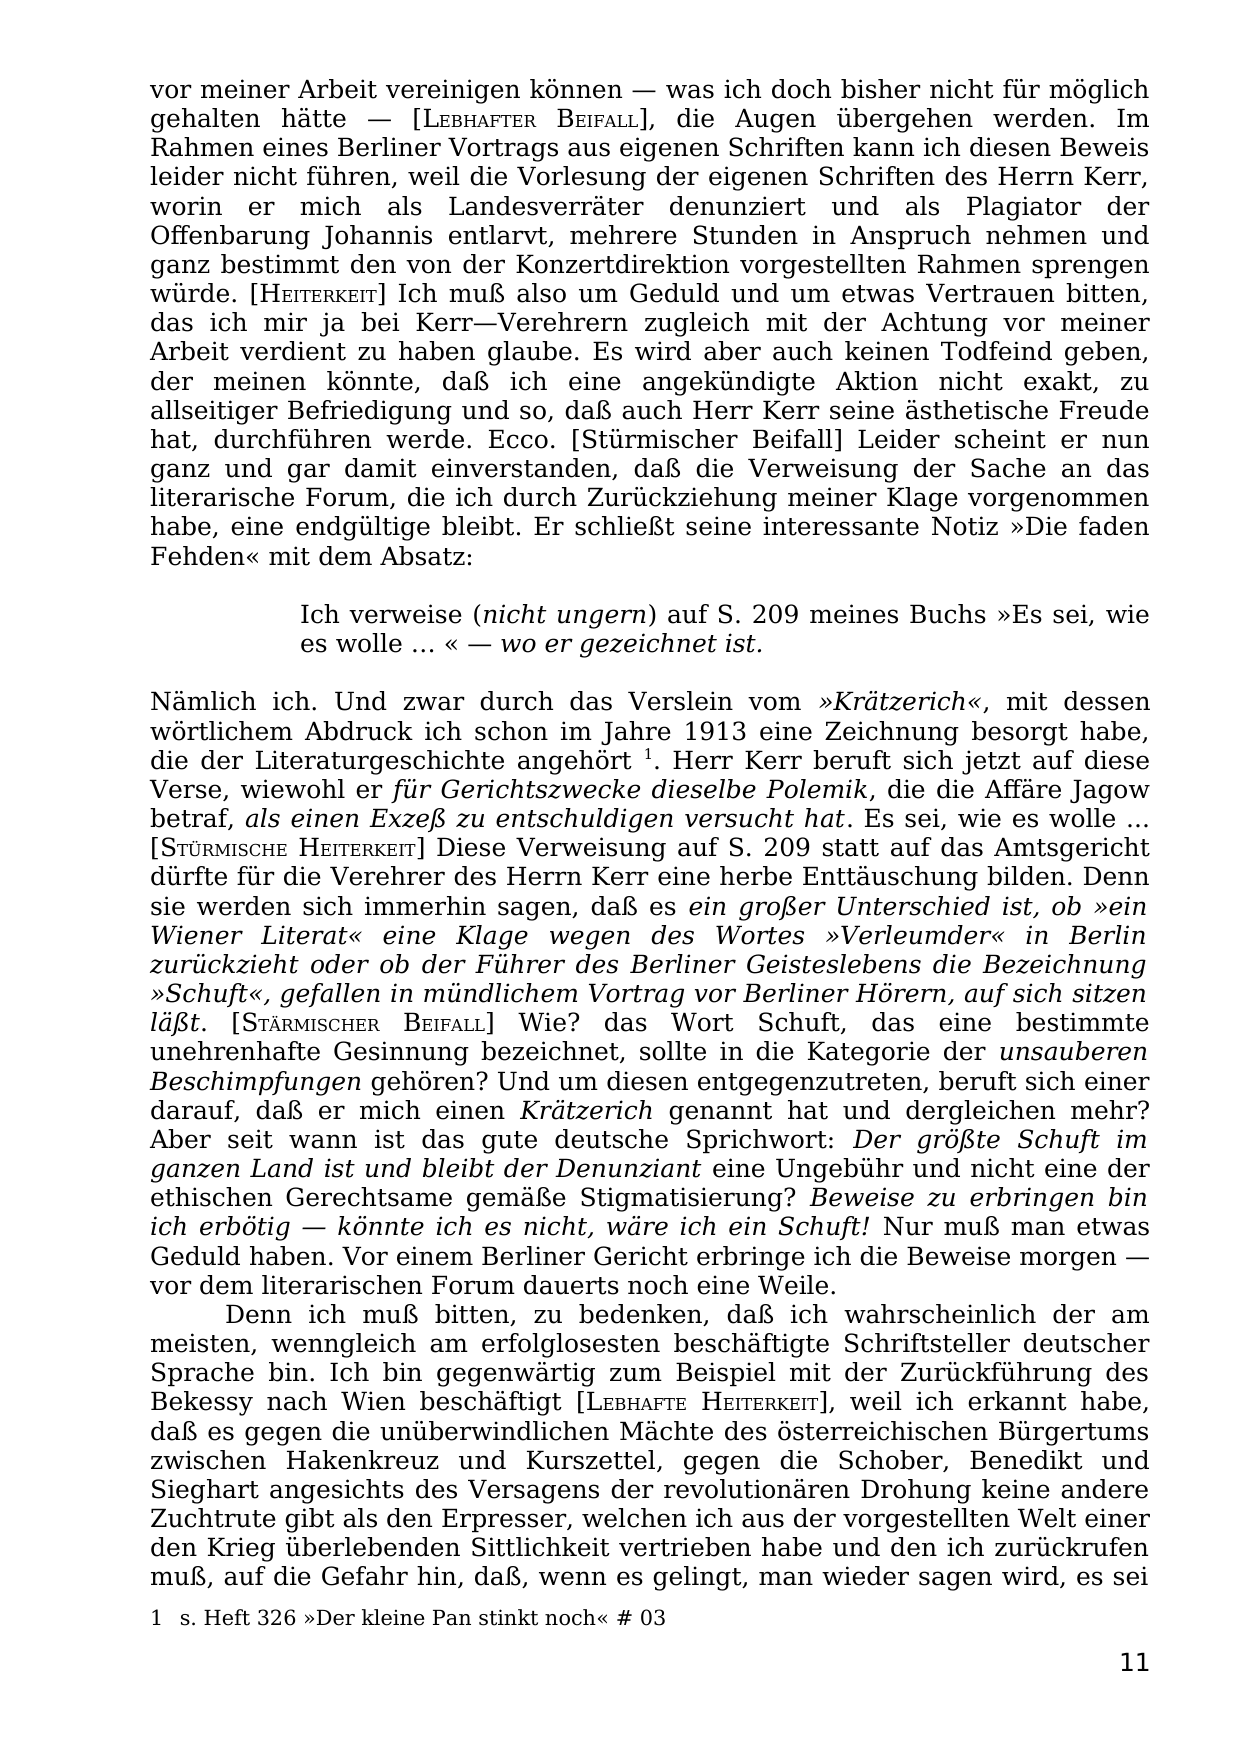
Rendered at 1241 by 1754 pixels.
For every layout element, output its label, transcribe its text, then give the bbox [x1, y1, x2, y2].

text vor meiner Arbeit vereinigen können — was ich doch bisher nicht für möglich gehalten hätte — [Lebhafter Beifall], die Augen übergehen werden. Im Rahmen eines Berliner Vortrags aus eigenen Schriften kann ich diesen Beweis leider nicht führen, weil die Vorlesung der eigenen Schriften des Herrn Kerr, worin er mich als Landesverräter denunziert und als Plagiator der Offenbarung Johannis entlarvt, mehrere Stunden in Anspruch nehmen und ganz bestimmt den von der Konzertdirektion vorgestellten Rahmen sprengen würde. [Heiterkeit] Ich muß also um Geduld und um etwas Vertrauen bitten, das ich mir ja bei Kerr—Verehrern zugleich mit der Achtung vor meiner Arbeit verdient zu haben glaube. Es wird aber auch keinen Todfeind geben, der meinen könnte, daß ich eine angekündigte Aktion nicht exakt, zu allseitiger Befriedigung und so, daß auch Herr Kerr seine ästhetische Freude hat, durchführen werde. Ecco. [Stürmischer Beifall] Leider scheint er nun ganz und gar damit einverstanden, daß die Verweisung der Sache an das literarische Forum, die ich durch Zurückziehung meiner Klage vorgenommen habe, eine endgültige bleibt. Er schließt seine interessante Notiz »Die faden Fehden« mit dem Absatz: [150, 75, 1151, 571]
text Denn ich muß bitten, zu bedenken, daß ich wahrscheinlich der am meisten, wenngleich am erfolglosesten beschäftigte Schriftsteller deutscher Spra­che bin. Ich bin gegenwärtig zum Beispiel mit der Zurückführung des Bekessy nach Wien beschäftigt [Lebhafte Heiterkeit], weil ich erkannt habe, daß es gegen die unüberwindlichen Mächte des österreichischen Bürgertums zwischen Hakenkreuz und Kurszettel, gegen die Schober, Benedikt und Sieghart angesichts des Versagens der revolutionären Drohung keine andere Zuchtrute gibt als den Erpresser, welchen ich aus der vorgestellten Welt einer den Krieg überlebenden Sittlichkeit vertrieben habe und den ich zurückrufen muß, auf die Gefahr hin, daß, wenn es gelingt, man wieder sagen wird, es sei [150, 1300, 1151, 1592]
text s. Heft 326 »Der kleine Pan stinkt noch« # 03 [150, 1606, 1151, 1631]
text Ich verweise (nicht ungern) auf S. 209 meines Buchs »Es sei, wie es wolle … « — wo er gezeichnet ist. [300, 600, 1151, 658]
text Nämlich ich. Und zwar durch das Verslein vom »Krätzerich«, mit dessen wörtlichem Abdruck ich schon im Jahre 1913 eine Zeichnung besorgt habe, die der Literaturgeschichte angehört . Herr Kerr beruft sich jetzt auf diese Verse, wiewohl er für Gerichtszwecke dieselbe Polemik, die die Affäre Jagow betraf, als einen Exzeß zu entschuldigen versucht hat. Es sei, wie es wolle ... [Stürmische Heiterkeit] Diese Verweisung auf S. 209 statt auf das Amtsgericht dürfte für die Verehrer des Herrn Kerr eine herbe Enttäuschung bilden. Denn sie werden sich immerhin sagen, daß es ein großer Unterschied ist, ob »ein Wiener Literat« eine Klage wegen des Wortes »Verleumder« in Berlin zurückzieht oder ob der Führer des Berliner Geisteslebens die Bezeichnung »Schuft«, gefallen in mündlichem Vortrag vor Berliner Hörern, auf sich sitzen läßt. [Stärmischer Beifall] Wie? das Wort Schuft, das eine bestimmte unehrenhafte Gesinnung bezeichnet, sollte in die Kategorie der unsauberen Beschimpfungen gehören? Und um diesen entgegenzutreten, beruft sich einer darauf, daß er mich einen Krätzerich genannt hat und dergleichen mehr? Aber seit wann ist das gute deutsche Sprichwort: Der größte Schuft im ganzen Land ist und bleibt der Denunziant eine Ungebühr und nicht eine der ethischen Gerechtsame gemäße Stigmatisierung? Beweise zu erbringen bin ich erbötig — könnte ich es nicht, wäre ich ein Schuft! Nur muß man etwas Geduld haben. Vor einem Berliner Gericht erbringe ich die Beweise morgen — vor dem literarischen Forum dauerts noch eine Weile. [150, 687, 1151, 1300]
